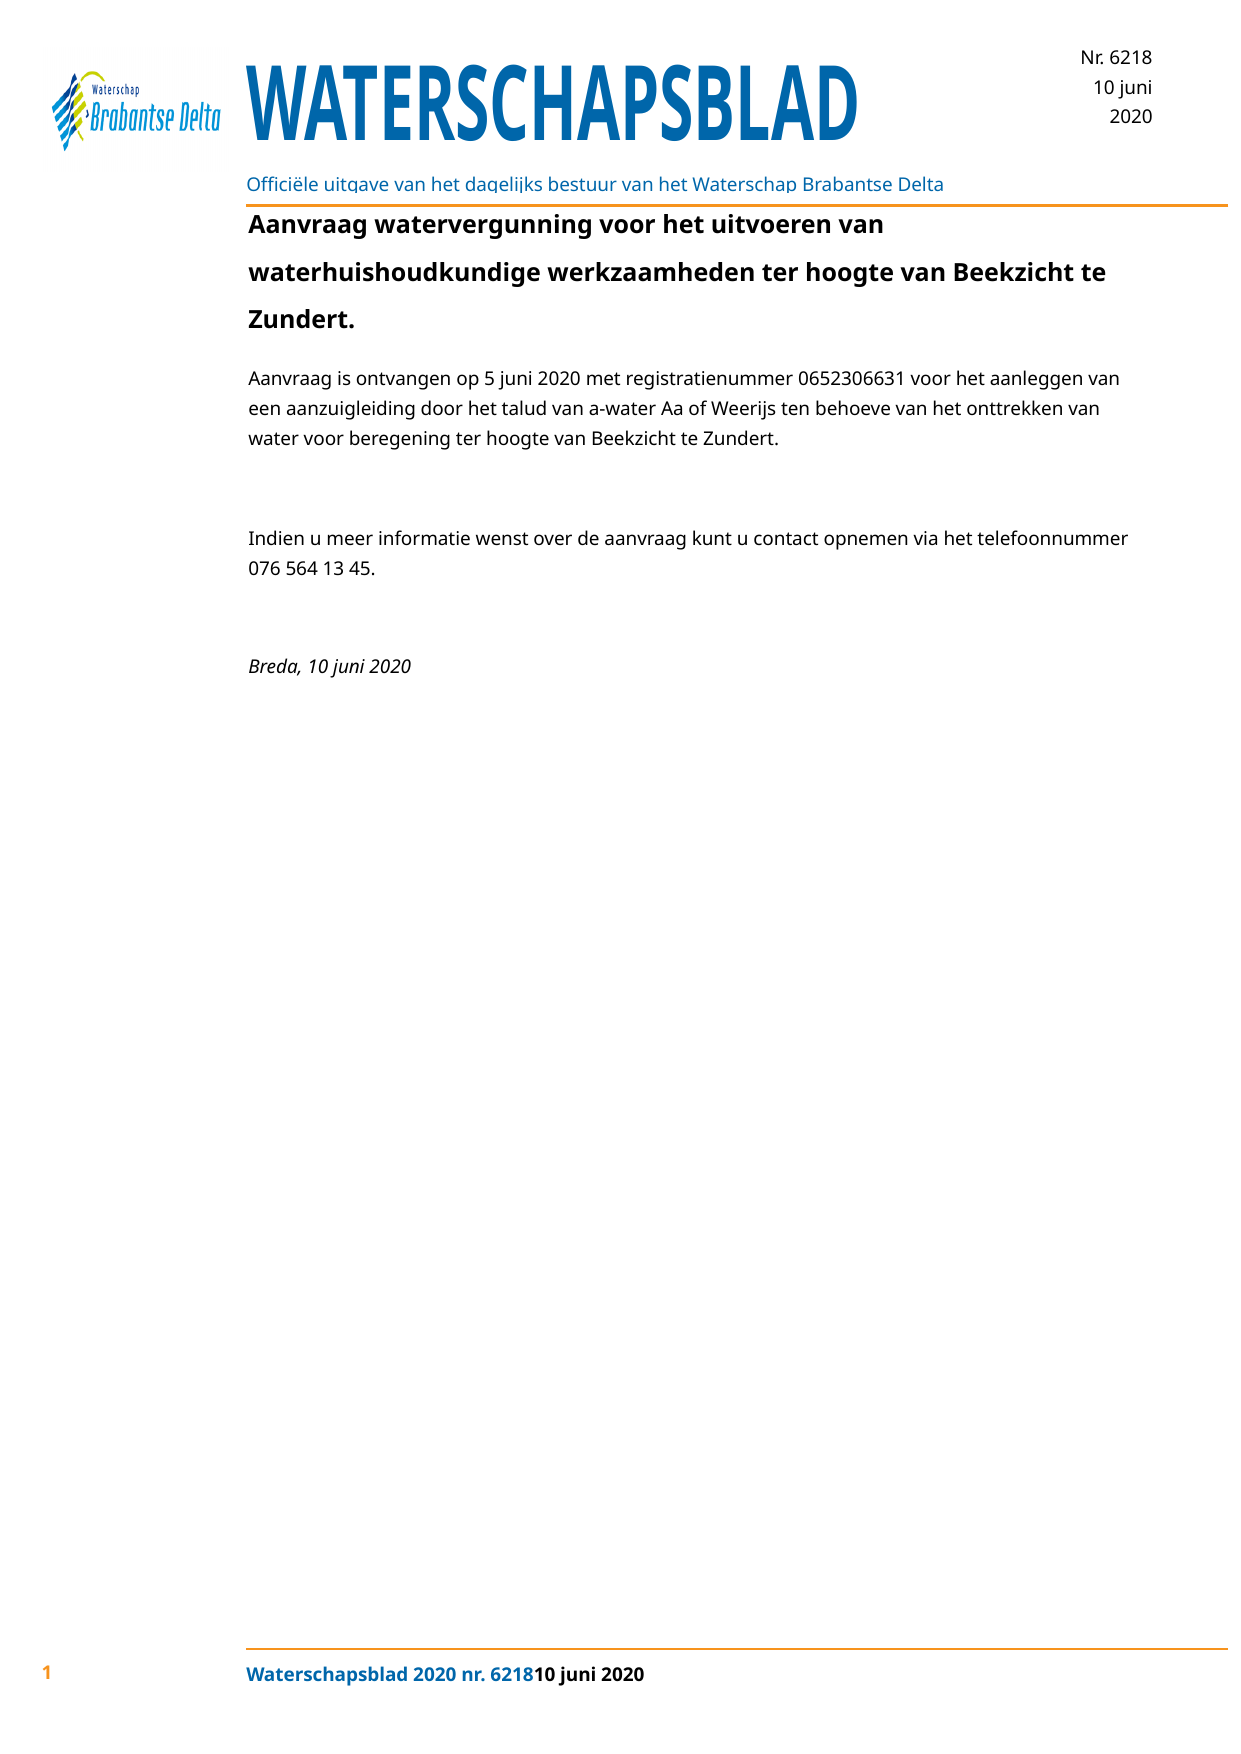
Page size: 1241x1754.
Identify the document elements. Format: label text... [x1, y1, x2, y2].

text Aanvraag is ontvangen op 5 juni 2020 met registratienummer 0652306631 voor het aanleggen van een aanzuigleiding door het talud van a-water Aa of Weerijs ten behoeve van het onttrekken van water voor beregening ter hoogte van Beekzicht te Zundert. [248, 366, 1152, 450]
text Breda, 10 juni 2020 [248, 653, 1152, 679]
text Aanvraag watervergunning voor het uitvoeren van waterhuishoudkundige werkzaamheden ter hoogte van Beekzicht te Zundert. [248, 207, 1152, 336]
picture [41, 47, 231, 172]
text Indien u meer informatie wenst over de aanvraag kunt u contact opnemen via het telefoonnummer 076 564 13 45. [248, 526, 1152, 581]
